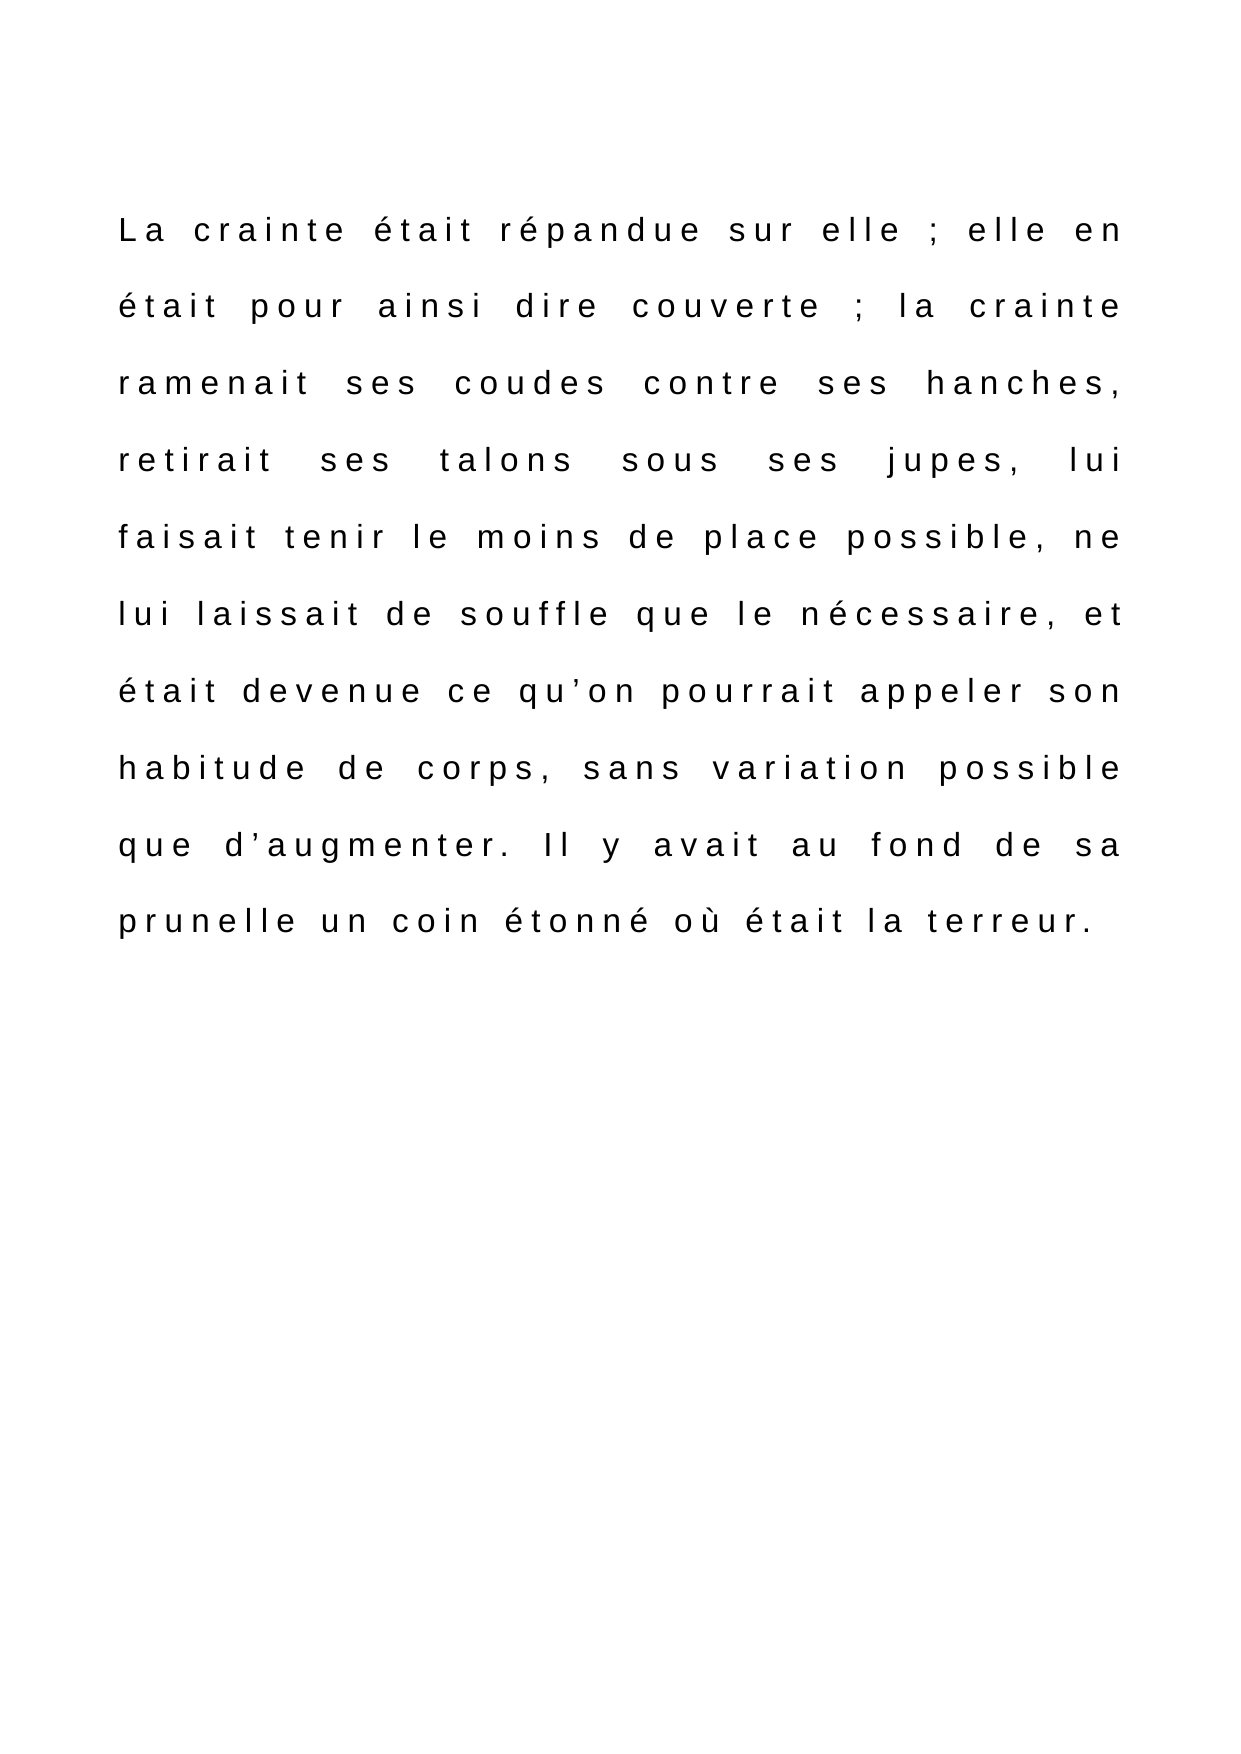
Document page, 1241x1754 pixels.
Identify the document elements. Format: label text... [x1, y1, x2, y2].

text La crainte était répandue sur elle ; elle en était pour ainsi dire couverte ; la crainte ramenait ses coudes contre ses hanches, retirait ses talons sous ses jupes, lui faisait tenir le moins de place possible, ne lui laissait de souffle que le nécessaire, et était devenue ce qu’on pourrait appeler son habitude de corps, sans variation possible que d’augmenter. Il y avait au fond de sa prunelle un coin étonné où était la terreur. [118, 209, 1121, 940]
